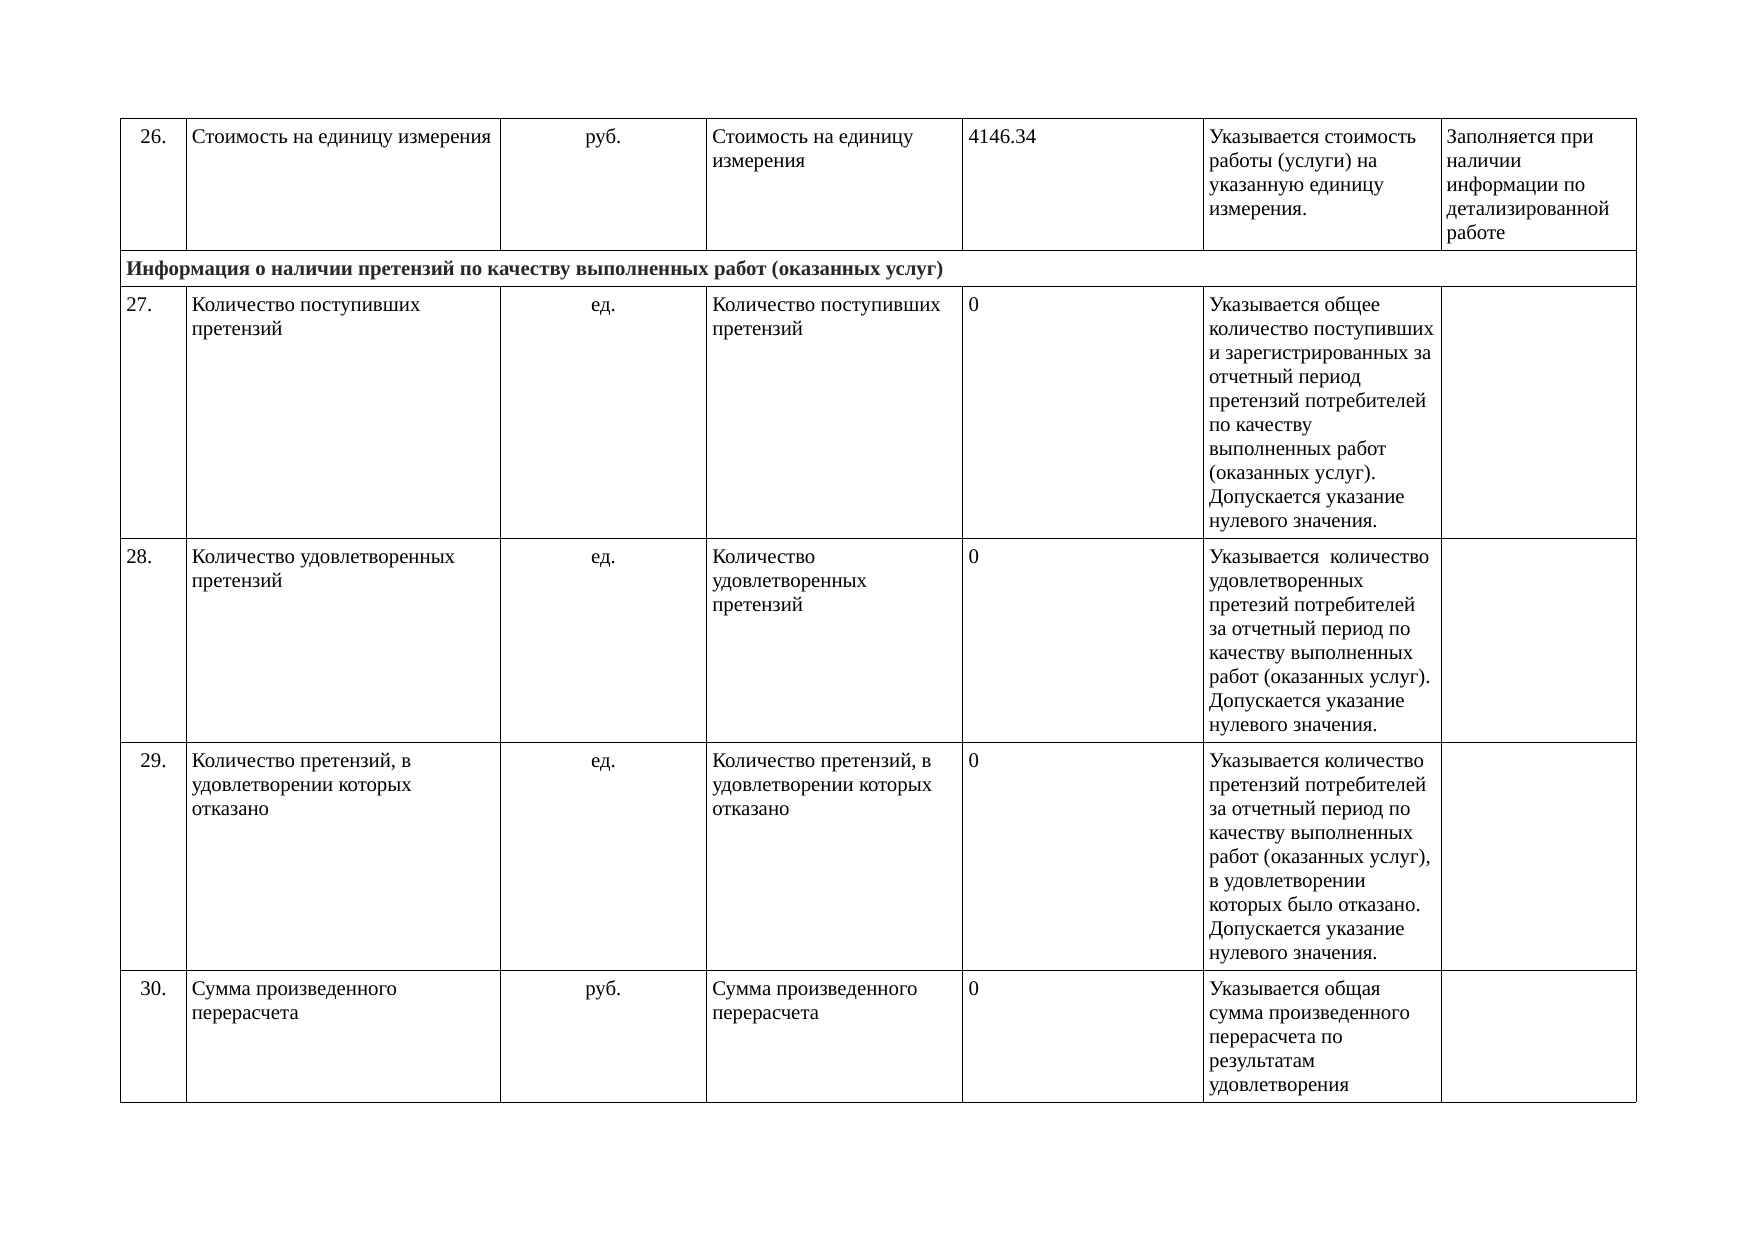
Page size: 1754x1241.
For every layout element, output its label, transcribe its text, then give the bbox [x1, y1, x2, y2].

table_cell 0 [963, 971, 1203, 1102]
table_cell Указывается количество претензий потребителей за отчетный период по качеству выполненных работ (оказанных услуг), в удовлетворении которых было отказано. Допускается указание нулевого значения. [1204, 743, 1441, 970]
table_cell 28. [121, 539, 186, 742]
table_cell Указывается общая сумма произведенного перерасчета по результатам удовлетворения [1204, 971, 1441, 1102]
table_cell 26. [121, 119, 186, 250]
table_cell Количество поступивших претензий [187, 287, 500, 538]
table_cell 0 [963, 539, 1203, 742]
table_cell Количество удовлетворенных претензий [707, 539, 962, 742]
table_cell 27. [121, 287, 186, 538]
table_cell Стоимость на единицу измерения [707, 119, 962, 250]
table_cell Стоимость на единицу измерения [187, 119, 500, 250]
table_cell Количество удовлетворенных претензий [187, 539, 500, 742]
table_cell Указывается общее количество поступивших и зарегистрированных за отчетный период претензий потребителей по качеству выполненных работ (оказанных услуг). Допускается указание нулевого значения. [1204, 287, 1441, 538]
table_cell 30. [121, 971, 186, 1102]
table_cell Количество поступивших претензий [707, 287, 962, 538]
table_cell [1442, 971, 1636, 1102]
table_cell 0 [963, 743, 1203, 970]
table_cell ед. [501, 539, 706, 742]
table_cell Сумма произведенного перерасчета [187, 971, 500, 1102]
table_cell [1442, 287, 1636, 538]
table_cell руб. [501, 971, 706, 1102]
table_cell руб. [501, 119, 706, 250]
table_cell 29. [121, 743, 186, 970]
table_cell ед. [501, 287, 706, 538]
table_cell Количество претензий, в удовлетворении которых отказано [187, 743, 500, 970]
table_cell Информация о наличии претензий по качеству выполненных работ (оказанных услуг) [121, 251, 1636, 286]
table_cell Указывается стоимость работы (услуги) на указанную единицу измерения. [1204, 119, 1441, 250]
table_cell Указывается количество удовлетворенных претезий потребителей за отчетный период по качеству выполненных работ (оказанных услуг). Допускается указание нулевого значения. [1204, 539, 1441, 742]
table_cell 4146,34 [963, 119, 1203, 250]
table_cell [1442, 539, 1636, 742]
table_cell Сумма произведенного перерасчета [707, 971, 962, 1102]
table_cell Заполняется при наличии информации по детализированной работе [1442, 119, 1636, 250]
table_cell [1442, 743, 1636, 970]
table_cell ед. [501, 743, 706, 970]
table_cell Количество претензий, в удовлетворении которых отказано [707, 743, 962, 970]
table_cell 0 [963, 287, 1203, 538]
